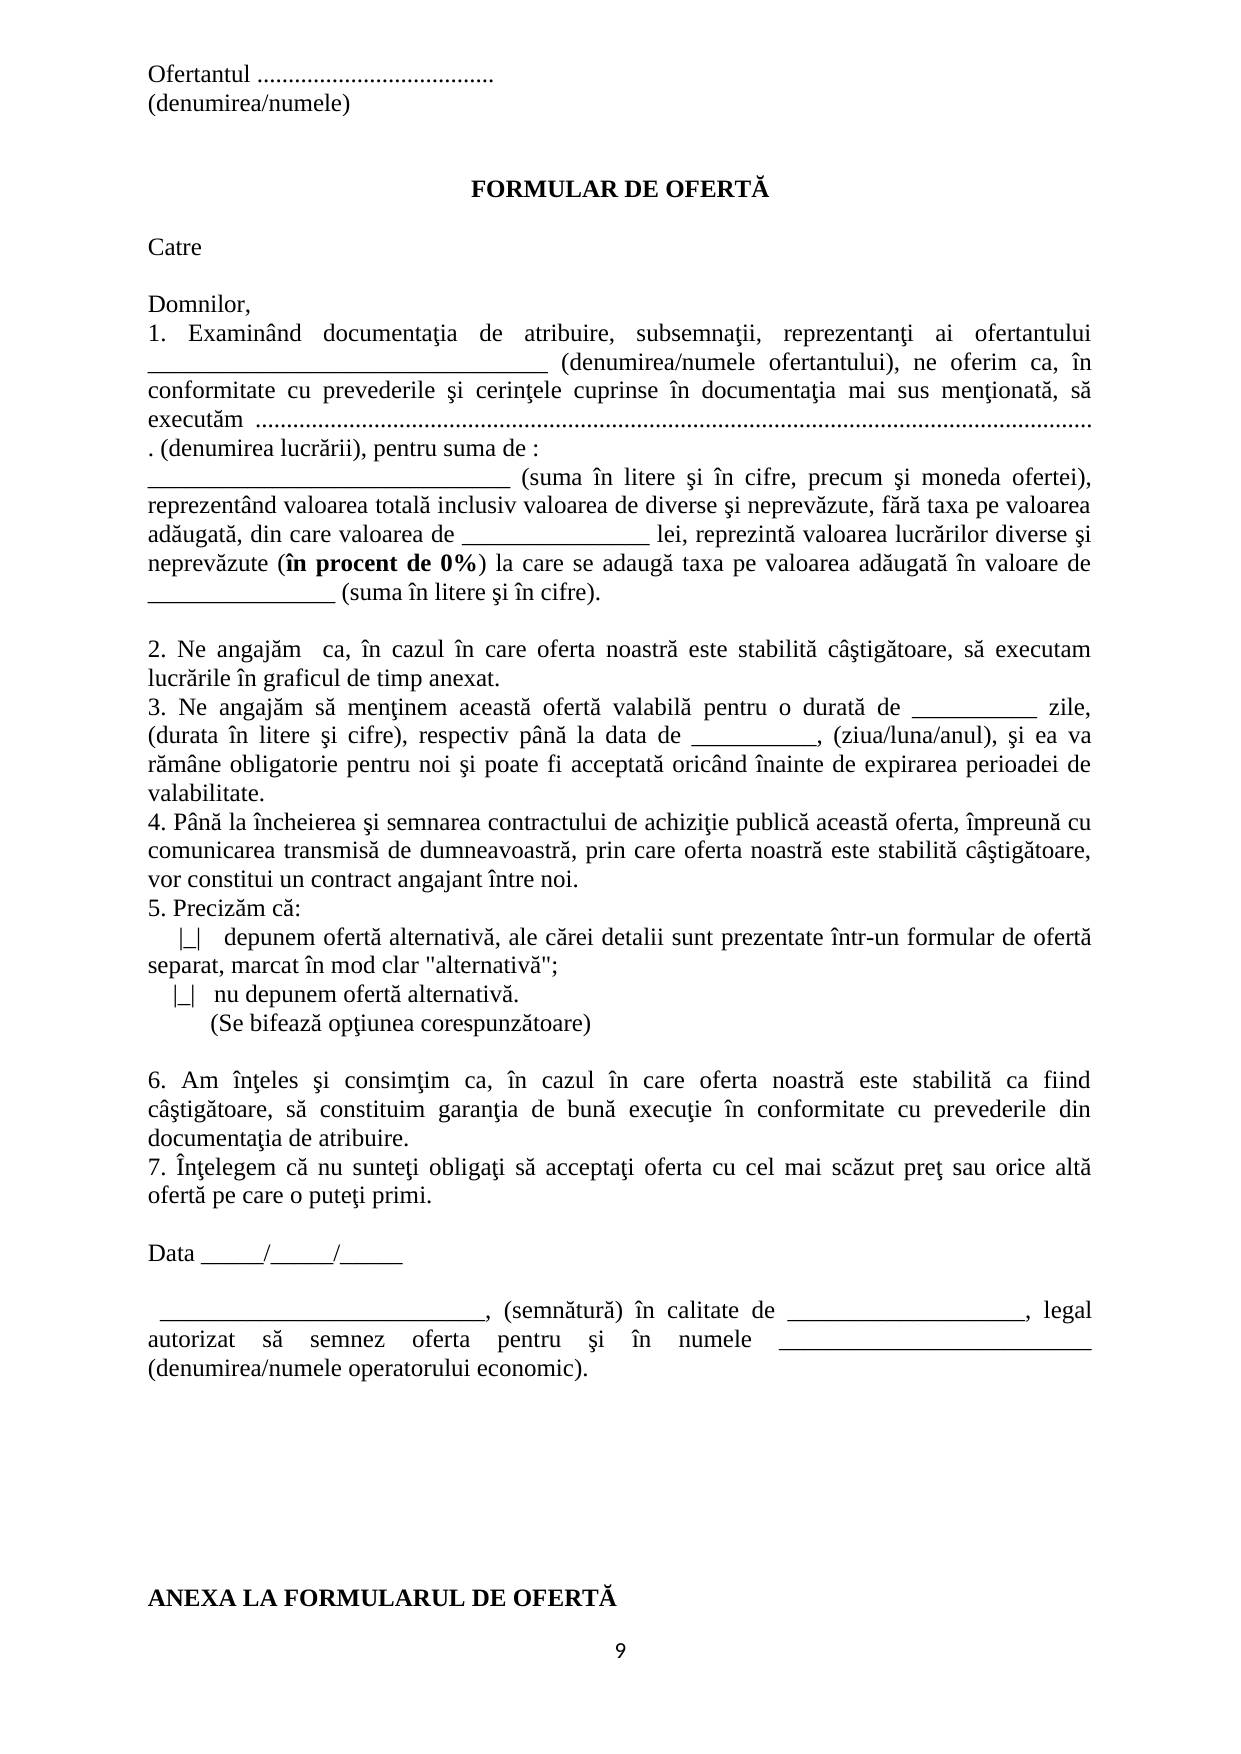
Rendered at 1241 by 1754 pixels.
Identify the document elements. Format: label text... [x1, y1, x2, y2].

text (Se bifează opţiunea corespunzătoare) [148, 1008, 1092, 1037]
text _____________________________ (suma în litere şi în cifre, precum şi moneda ofertei), reprezentând valoarea totală inclusiv valoarea de diverse şi neprevăzute, fără taxa pe valoarea adăugată, din care valoarea de _______________ lei, reprezintă valoarea lucrărilor diverse şi neprevăzute (în procent de 0%) la care se adaugă taxa pe valoarea adăugată în valoare de _______________ (suma în litere şi în cifre). [148, 462, 1092, 605]
text Data _____/_____/_____ [148, 1238, 1092, 1267]
text Domnilor, [148, 289, 1092, 318]
text Catre [148, 232, 1092, 260]
text ANEXA LA FORMULARUL DE OFERTĂ [148, 1583, 1092, 1612]
text |_| nu depunem ofertă alternativă. [148, 979, 1092, 1008]
text (denumirea/numele) [148, 88, 1092, 117]
text 7. Înţelegem că nu sunteţi obligaţi să acceptaţi oferta cu cel mai scăzut preţ sau orice altă ofertă pe care o puteţi primi. [148, 1152, 1092, 1209]
text 2. Ne angajăm ca, în cazul în care oferta noastră este stabilită câştigătoare, să executam lucrările în graficul de timp anexat. [148, 634, 1092, 692]
text 6. Am înţeles şi consimţim ca, în cazul în care oferta noastră este stabilită ca fiind câştigătoare, să constituim garanţia de bună execuţie în conformitate cu prevederile din documentaţia de atribuire. [148, 1065, 1092, 1152]
text 5. Precizăm că: [148, 893, 1092, 922]
text 4. Până la încheierea şi semnarea contractului de achiziţie publică această oferta, împreună cu comunicarea transmisă de dumneavoastră, prin care oferta noastră este stabilită câştigătoare, vor constitui un contract angajant între noi. [148, 807, 1092, 893]
text __________________________, (semnătură) în calitate de ___________________, legal autorizat să semnez oferta pentru şi în numele _________________________ (denumirea/numele operatorului economic). [148, 1295, 1092, 1382]
text |_| depunem ofertă alternativă, ale cărei detalii sunt prezentate într-un formular de ofertă separat, marcat în mod clar "alternativă"; [148, 922, 1092, 979]
text Ofertantul ...................................... [148, 59, 1092, 88]
text FORMULAR DE OFERTĂ [148, 174, 1092, 203]
text 3. Ne angajăm să menţinem această ofertă valabilă pentru o durată de __________ zile, (durata în litere şi cifre), respectiv până la data de __________, (ziua/luna/anul), şi ea va rămâne obligatorie pentru noi şi poate fi acceptată oricând înainte de expirarea perioadei de valabilitate. [148, 692, 1092, 807]
text 1. Examinând documentaţia de atribuire, subsemnaţii, reprezentanţi ai ofertantului ________________________________ (denumirea/numele ofertantului), ne oferim ca, în conformitate cu prevederile şi cerinţele cuprinse în documentaţia mai sus menţionată, să executăm ....................................................................................................................................... (denumirea lucrării), pentru suma de : [148, 318, 1092, 462]
